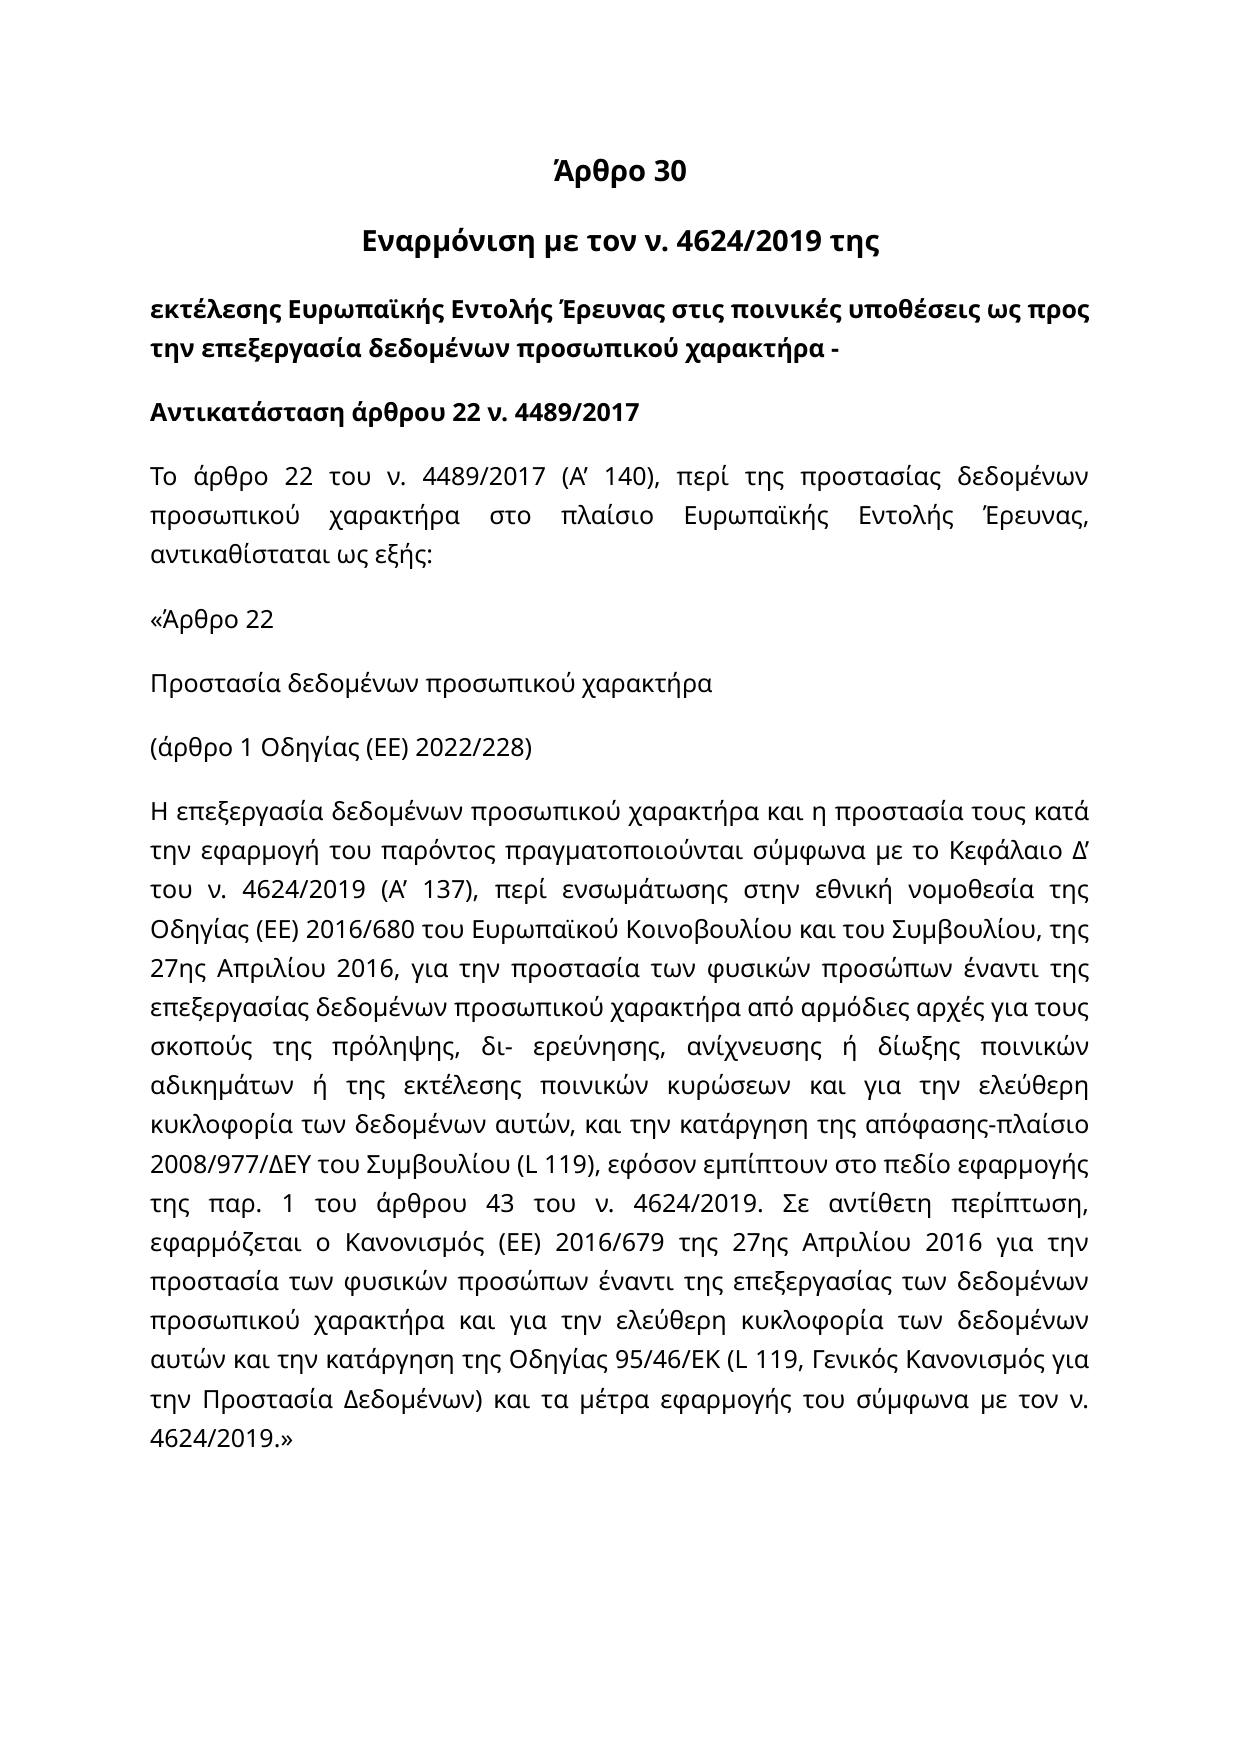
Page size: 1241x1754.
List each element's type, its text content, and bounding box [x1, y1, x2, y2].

text Το άρθρο 22 του ν. 4489/2017 (Α’ 140), περί της προστασίας δεδομένων προσωπικού χαρακτήρα στο πλαίσιο Ευρωπαϊκής Εντολής Έρευνας, αντικαθίσταται ως εξής: [150, 459, 1090, 571]
text Αντικατάσταση άρθρου 22 ν. 4489/2017 [150, 394, 1090, 429]
text Προστασία δεδομένων προσωπικού χαρακτήρα [150, 665, 1090, 699]
subtitle Εναρμόνιση με τον ν. 4624/2019 της [150, 221, 1090, 260]
text «Άρθρο 22 [150, 601, 1090, 635]
text εκτέλεσης Ευρωπαϊκής Εντολής Έρευνας στις ποινικές υποθέσεις ως προς την επεξεργασία δεδομένων προσωπικού χαρακτήρα - [150, 291, 1090, 364]
text (άρθρο 1 Οδηγίας (ΕΕ) 2022/228) [150, 729, 1090, 764]
subtitle Άρθρο 30 [150, 150, 1090, 190]
text Η επεξεργασία δεδομένων προσωπικού χαρακτήρα και η προστασία τους κατά την εφαρμογή του παρόντος πραγματοποιούνται σύμφωνα με το Κεφάλαιο Δ’ του ν. 4624/2019 (Α’ 137), περί ενσωμάτωσης στην εθνική νομοθεσία της Οδηγίας (ΕΕ) 2016/680 του Ευρωπαϊκού Κοινοβουλίου και του Συμβουλίου, της 27ης Απριλίου 2016, για την προστασία των φυσικών προσώπων έναντι της επεξεργασίας δεδομένων προσωπικού χαρακτήρα από αρμόδιες αρχές για τους σκοπούς της πρόληψης, δι- ερεύνησης, ανίχνευσης ή δίωξης ποινικών αδικημάτων ή της εκτέλεσης ποινικών κυρώσεων και για την ελεύθερη κυκλοφορία των δεδομένων αυτών, και την κατάργηση της απόφασης-πλαίσιο 2008/977/ΔΕΥ του Συμβουλίου (L 119), εφόσον εμπίπτουν στο πεδίο εφαρμογής της παρ. 1 του άρθρου 43 του ν. 4624/2019. Σε αντίθετη περίπτωση, εφαρμόζεται ο Κανονισμός (ΕΕ) 2016/679 της 27ης Απριλίου 2016 για την προστασία των φυσικών προσώπων έναντι της επεξεργασίας των δεδομένων προσωπικού χαρακτήρα και για την ελεύθερη κυκλοφορία των δεδομένων αυτών και την κατάργηση της Οδηγίας 95/46/ΕΚ (L 119, Γενικός Κανονισμός για την Προστασία Δεδομένων) και τα μέτρα εφαρμογής του σύμφωνα με τον ν. 4624/2019.» [150, 794, 1090, 1454]
